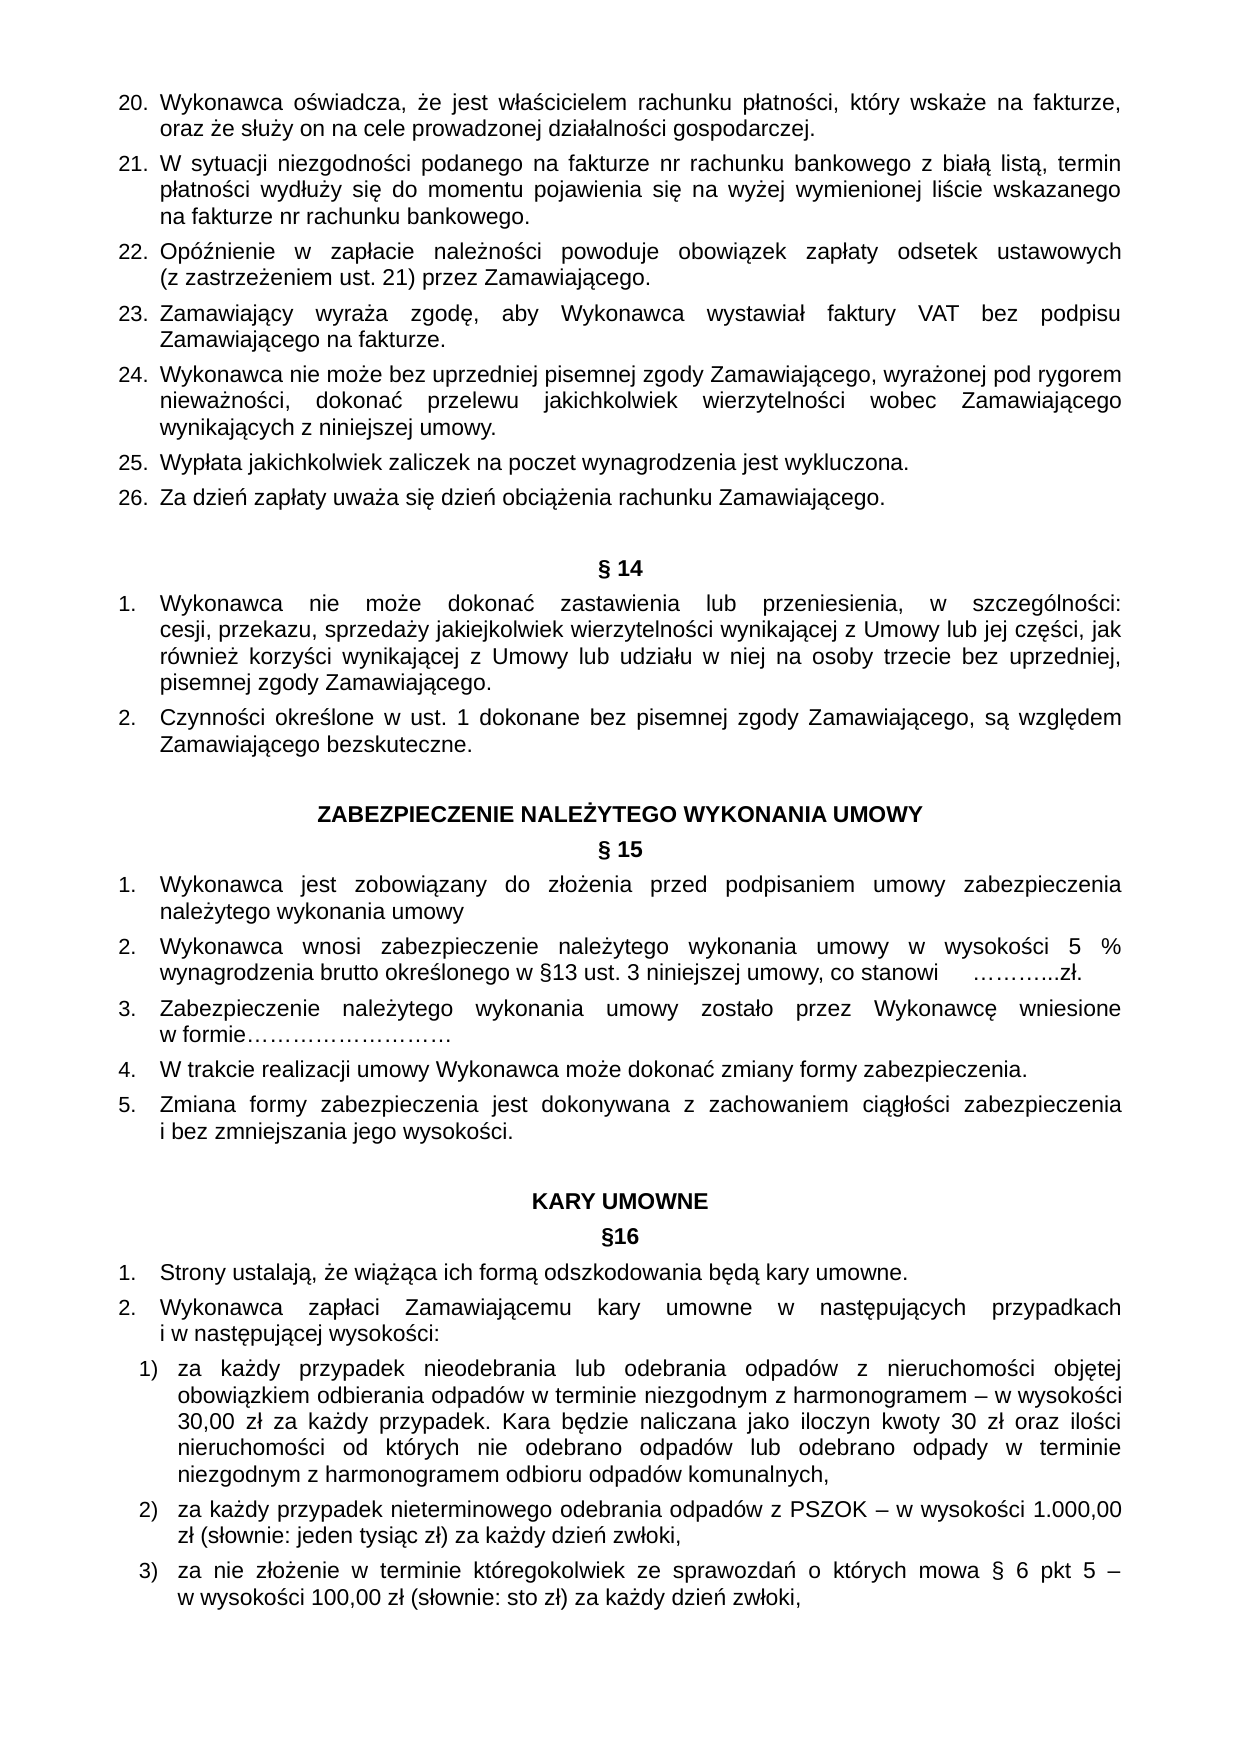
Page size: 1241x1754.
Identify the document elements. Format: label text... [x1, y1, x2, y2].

list Wykonawca wnosi zabezpieczenie należytego wykonania umowy w wysokości 5 % wynagrodzenia brutto określonego w §13 ust. 3 niniejszej umowy, co stanowi ………...zł. [118, 933, 1122, 986]
list Wykonawca oświadcza, że jest właścicielem rachunku płatności, który wskaże na fakturze, oraz że służy on na cele prowadzonej działalności gospodarczej. [118, 88, 1122, 141]
list Za dzień zapłaty uważa się dzień obciążenia rachunku Zamawiającego. [118, 484, 1122, 511]
list za nie złożenie w terminie któregokolwiek ze sprawozdań o których mowa § 6 pkt 5 – w wysokości 100,00 zł (słownie: sto zł) za każdy dzień zwłoki, [139, 1557, 1122, 1610]
text KARY UMOWNE [118, 1188, 1122, 1214]
list Wykonawca jest zobowiązany do złożenia przed podpisaniem umowy zabezpieczenia należytego wykonania umowy [118, 871, 1122, 924]
list Wykonawca nie może dokonać zastawienia lub przeniesienia, w szczególności: cesji, przekazu, sprzedaży jakiejkolwiek wierzytelności wynikającej z Umowy lub jej części, jak również korzyści wynikającej z Umowy lub udziału w niej na osoby trzecie bez uprzedniej, pisemnej zgody Zamawiającego. [118, 590, 1122, 695]
list Wykonawca zapłaci Zamawiającemu kary umowne w następujących przypadkach i w następującej wysokości: [118, 1294, 1122, 1346]
list W trakcie realizacji umowy Wykonawca może dokonać zmiany formy zabezpieczenia. [118, 1056, 1122, 1082]
list Opóźnienie w zapłacie należności powoduje obowiązek zapłaty odsetek ustawowych (z zastrzeżeniem ust. 21) przez Zamawiającego. [118, 238, 1122, 291]
text § 14 [118, 555, 1122, 581]
list Czynności określone w ust. 1 dokonane bez pisemnej zgody Zamawiającego, są względem Zamawiającego bezskuteczne. [118, 704, 1122, 757]
list Zmiana formy zabezpieczenia jest dokonywana z zachowaniem ciągłości zabezpieczenia i bez zmniejszania jego wysokości. [118, 1091, 1122, 1144]
text § 15 [118, 836, 1122, 862]
list Zabezpieczenie należytego wykonania umowy zostało przez Wykonawcę wniesione w formie……………………… [118, 994, 1122, 1047]
list za każdy przypadek nieterminowego odebrania odpadów z PSZOK – w wysokości 1.000,00 zł (słownie: jeden tysiąc zł) za każdy dzień zwłoki, [139, 1496, 1122, 1548]
text §16 [118, 1223, 1122, 1249]
text ZABEZPIECZENIE NALEŻYTEGO WYKONANIA UMOWY [118, 801, 1122, 827]
list Zamawiający wyraża zgodę, aby Wykonawca wystawiał faktury VAT bez podpisu Zamawiającego na fakturze. [118, 299, 1122, 352]
list za każdy przypadek nieodebrania lub odebrania odpadów z nieruchomości objętej obowiązkiem odbierania odpadów w terminie niezgodnym z harmonogramem – w wysokości 30,00 zł za każdy przypadek. Kara będzie naliczana jako iloczyn kwoty 30 zł oraz ilości nieruchomości od których nie odebrano odpadów lub odebrano odpady w terminie niezgodnym z harmonogramem odbioru odpadów komunalnych, [139, 1355, 1122, 1487]
list Wypłata jakichkolwiek zaliczek na poczet wynagrodzenia jest wykluczona. [118, 449, 1122, 475]
list Wykonawca nie może bez uprzedniej pisemnej zgody Zamawiającego, wyrażonej pod rygorem nieważności, dokonać przelewu jakichkolwiek wierzytelności wobec Zamawiającego wynikających z niniejszej umowy. [118, 361, 1122, 440]
list Strony ustalają, że wiążąca ich formą odszkodowania będą kary umowne. [118, 1258, 1122, 1285]
list W sytuacji niezgodności podanego na fakturze nr rachunku bankowego z białą listą, termin płatności wydłuży się do momentu pojawienia się na wyżej wymienionej liście wskazanego na fakturze nr rachunku bankowego. [118, 150, 1122, 229]
